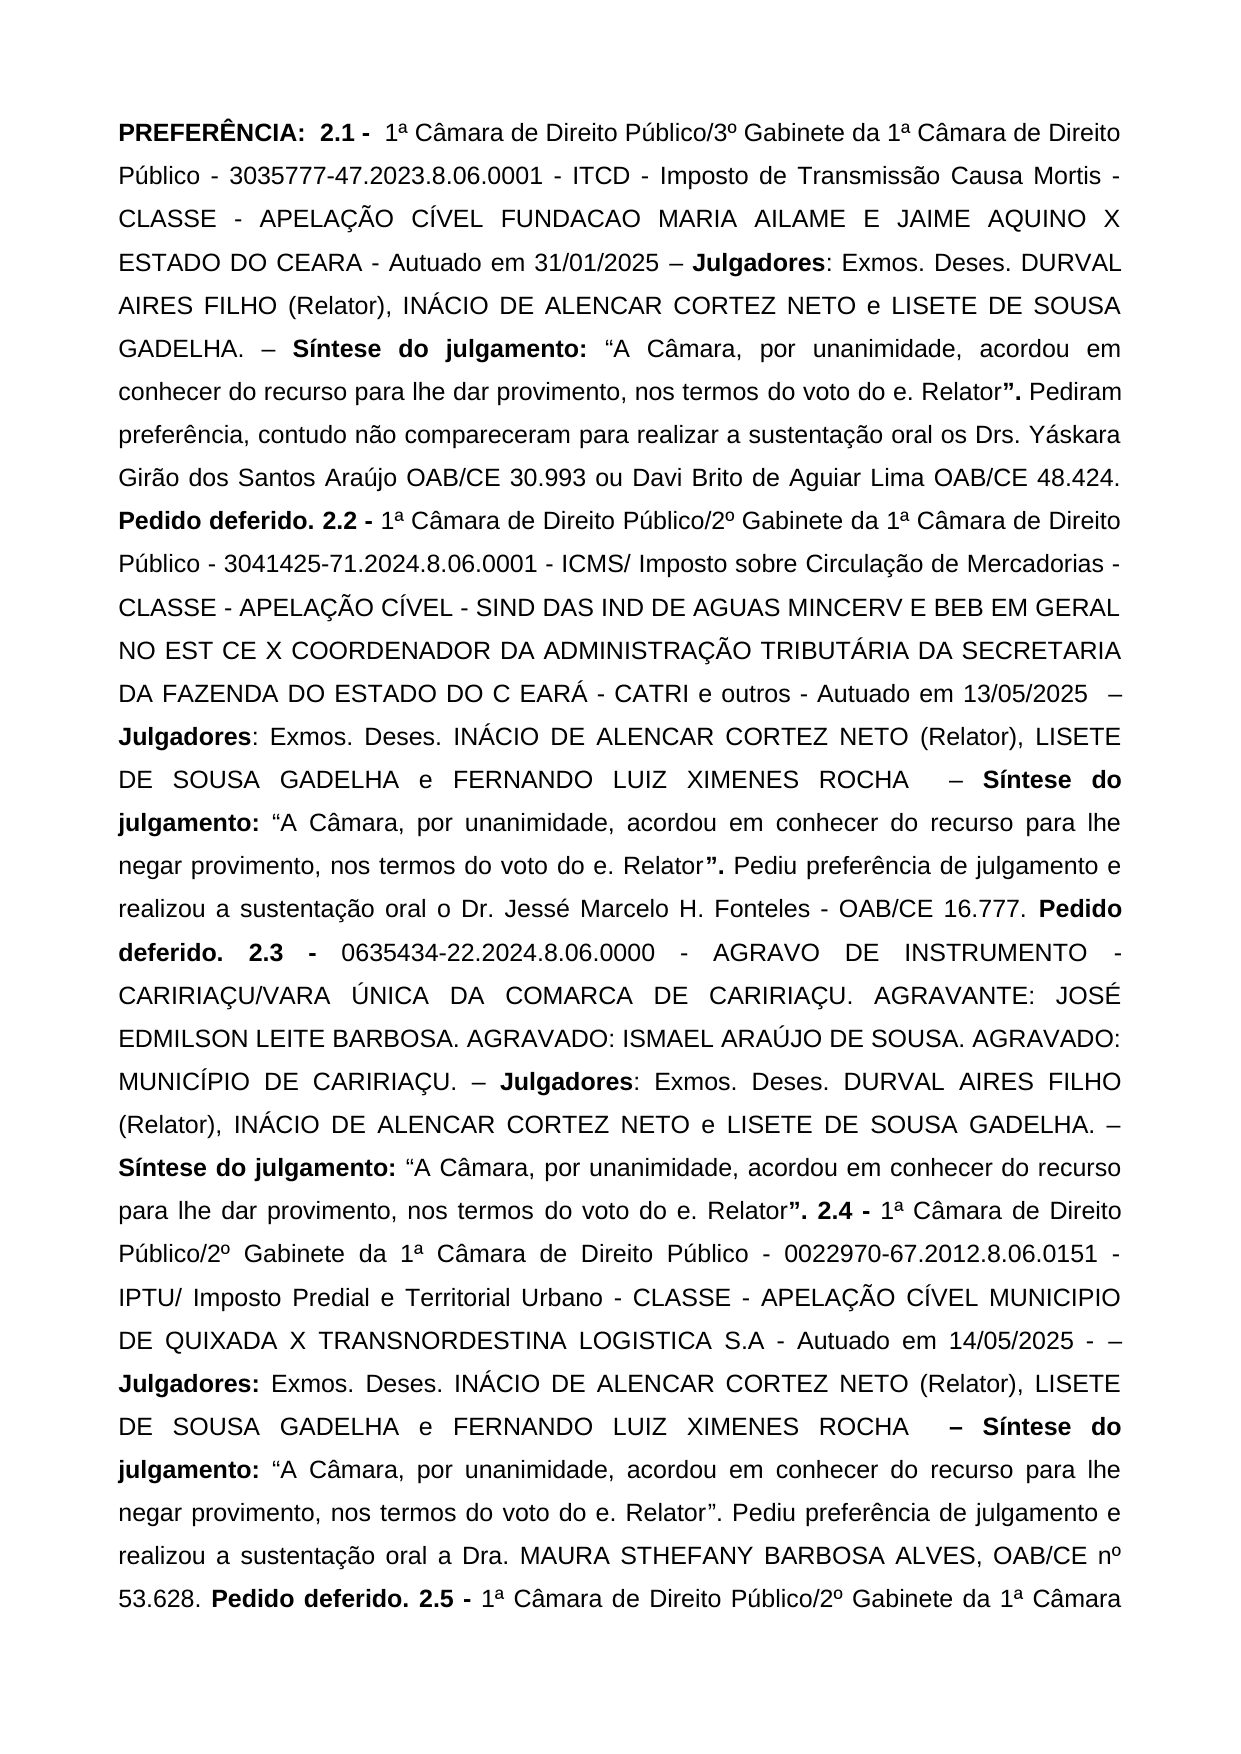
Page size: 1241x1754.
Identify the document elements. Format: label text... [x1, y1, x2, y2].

text PREFERÊNCIA: 2.1 - 1ª Câmara de Direito Público/3º Gabinete da 1ª Câmara de Direito Público - 3035777-47.2023.8.06.0001 - ITCD - Imposto de Transmissão Causa Mortis - CLASSE - APELAÇÃO CÍVEL FUNDACAO MARIA AILAME E JAIME AQUINO X ESTADO DO CEARA - Autuado em 31/01/2025 – Julgadores: Exmos. Deses. DURVAL AIRES FILHO (Relator), INÁCIO DE ALENCAR CORTEZ NETO e LISETE DE SOUSA GADELHA. – Síntese do julgamento: “A Câmara, por unanimidade, acordou em conhecer do recurso para lhe dar provimento, nos termos do voto do e. Relator”. Pediram preferência, contudo não compareceram para realizar a sustentação oral os Drs. Yáskara Girão dos Santos Araújo OAB/CE 30.993 ou Davi Brito de Aguiar Lima OAB/CE 48.424. Pedido deferido. 2.2 - 1ª Câmara de Direito Público/2º Gabinete da 1ª Câmara de Direito Público - 3041425-71.2024.8.06.0001 - ICMS/ Imposto sobre Circulação de Mercadorias - CLASSE - APELAÇÃO CÍVEL - SIND DAS IND DE AGUAS MINCERV E BEB EM GERAL NO EST CE X COORDENADOR DA ADMINISTRAÇÃO TRIBUTÁRIA DA SECRETARIA DA FAZENDA DO ESTADO DO C EARÁ - CATRI e outros - Autuado em 13/05/2025 –Julgadores: Exmos. Deses. INÁCIO DE ALENCAR CORTEZ NETO (Relator), LISETE DE SOUSA GADELHA e FERNANDO LUIZ XIMENES ROCHA – Síntese do julgamento: “A Câmara, por unanimidade, acordou em conhecer do recurso para lhe negar provimento, nos termos do voto do e. Relator”. Pediu preferência de julgamento e realizou a sustentação oral o Dr. Jessé Marcelo H. Fonteles - OAB/CE 16.777. Pedido deferido. 2.3 - 0635434-22.2024.8.06.0000 - AGRAVO DE INSTRUMENTO - CARIRIAÇU/VARA ÚNICA DA COMARCA DE CARIRIAÇU. AGRAVANTE: JOSÉ EDMILSON LEITE BARBOSA. AGRAVADO: ISMAEL ARAÚJO DE SOUSA. AGRAVADO: MUNICÍPIO DE CARIRIAÇU. – Julgadores: Exmos. Deses. DURVAL AIRES FILHO (Relator), INÁCIO DE ALENCAR CORTEZ NETO e LISETE DE SOUSA GADELHA. – Síntese do julgamento: “A Câmara, por unanimidade, acordou em conhecer do recurso para lhe dar provimento, nos termos do voto do e. Relator”. 2.4 - 1ª Câmara de Direito Público/2º Gabinete da 1ª Câmara de Direito Público - 0022970-67.2012.8.06.0151 - IPTU/ Imposto Predial e Territorial Urbano - CLASSE - APELAÇÃO CÍVEL MUNICIPIO DE QUIXADA X TRANSNORDESTINA LOGISTICA S.A - Autuado em 14/05/2025 - – Julgadores: Exmos. Deses. INÁCIO DE ALENCAR CORTEZ NETO (Relator), LISETE DE SOUSA GADELHA e FERNANDO LUIZ XIMENES ROCHA – Síntese do julgamento: “A Câmara, por unanimidade, acordou em conhecer do recurso para lhe negar provimento, nos termos do voto do e. Relator”. Pediu preferência de julgamento e realizou a sustentação oral a Dra. MAURA STHEFANY BARBOSA ALVES, OAB/CE nº 53.628. Pedido deferido. 2.5 - 1ª Câmara de Direito Público/2º Gabinete da 1ª Câmara [118, 118, 1122, 1613]
